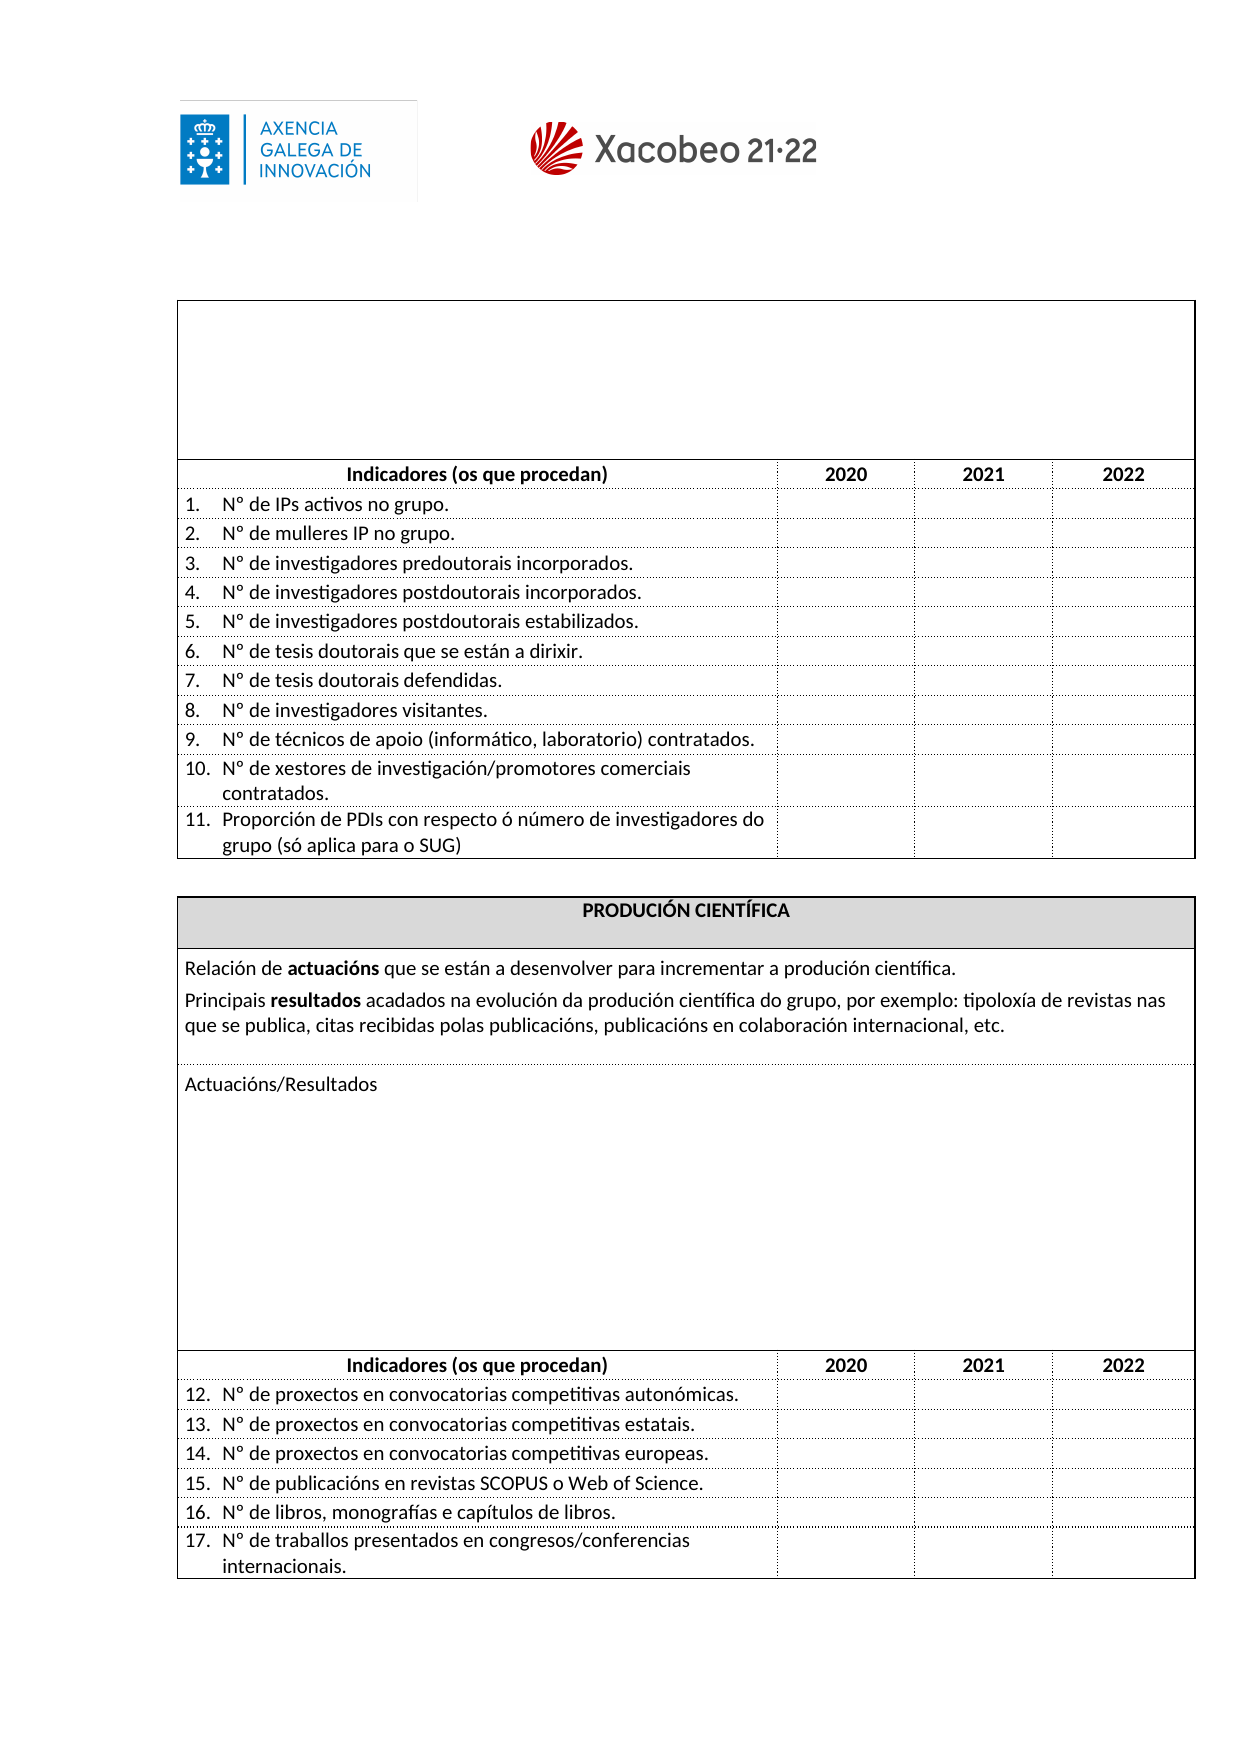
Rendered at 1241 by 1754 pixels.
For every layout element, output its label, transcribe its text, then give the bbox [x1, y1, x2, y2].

table_cell Nº de investigadores predoutorais incorporados. [178, 547, 777, 577]
table_cell [915, 695, 1052, 724]
table_cell [178, 301, 1194, 459]
table_cell [1052, 665, 1194, 695]
table_cell Nº de investigadores postdoutorais incorporados. [178, 577, 777, 606]
table_cell [777, 1497, 915, 1526]
table_cell 2022 [1052, 460, 1194, 488]
table_cell [915, 754, 1052, 806]
table_cell [915, 488, 1052, 518]
picture [530, 122, 817, 175]
table_cell [1052, 1409, 1194, 1438]
table_cell 2021 [915, 1351, 1052, 1379]
table_cell [1052, 488, 1194, 518]
table_cell [915, 606, 1052, 636]
table_cell [777, 1438, 915, 1467]
table_cell [1052, 518, 1194, 547]
table_cell [915, 547, 1052, 577]
picture [180, 100, 418, 202]
table_header PRODUCIÓN CIENTÍFICA [178, 898, 1194, 948]
table_cell [777, 636, 915, 665]
table_cell Nº de proxectos en convocatorias competitivas autonómicas. [178, 1379, 777, 1408]
table_cell [1052, 1379, 1194, 1408]
table_cell [777, 518, 915, 547]
table_cell Nº de proxectos en convocatorias competitivas estatais. [178, 1409, 777, 1438]
table_cell 2022 [1052, 1351, 1194, 1379]
table_cell Relación de actuacións que se están a desenvolver para incrementar a produción científica. Principais resultados acadados na evolución da produción científica do grupo, por exemplo: tipoloxía de revistas nas que se publica, citas recibidas polas publicacións, publicacións en colaboración internacional, etc. [178, 949, 1194, 1063]
table_cell [777, 724, 915, 754]
table_cell Nº de publicacións en revistas SCOPUS o Web of Science. [178, 1468, 777, 1497]
table_cell [777, 1468, 915, 1497]
table_cell [777, 754, 915, 806]
table_cell 2021 [915, 460, 1052, 488]
table_cell [915, 1409, 1052, 1438]
table_cell Nº de investigadores postdoutorais estabilizados. [178, 606, 777, 636]
table_cell Nº de libros, monografías e capítulos de libros. [178, 1497, 777, 1526]
table_cell [1052, 1526, 1194, 1578]
table_cell [777, 577, 915, 606]
table_cell Nº de traballos presentados en congresos/conferencias internacionais. [178, 1526, 777, 1578]
table_cell [1052, 606, 1194, 636]
table_cell [1052, 1438, 1194, 1467]
table_cell [915, 636, 1052, 665]
table_cell [1052, 547, 1194, 577]
table_cell Proporción de PDIs con respecto ó número de investigadores do grupo (só aplica para o SUG) [178, 806, 777, 857]
table_cell Nº de xestores de investigación/promotores comerciais contratados. [178, 754, 777, 806]
table_cell Nº de proxectos en convocatorias competitivas europeas. [178, 1438, 777, 1467]
table_cell [915, 665, 1052, 695]
table_cell [915, 1468, 1052, 1497]
table_cell [777, 488, 915, 518]
table_cell [777, 1409, 915, 1438]
table_cell Actuacións/Resultados [178, 1064, 1194, 1349]
table_cell [1052, 577, 1194, 606]
table_cell [1052, 754, 1194, 806]
table_cell Nº de técnicos de apoio (informático, laboratorio) contratados. [178, 724, 777, 754]
table_cell [915, 1379, 1052, 1408]
table_cell [915, 577, 1052, 606]
table_cell Nº de investigadores visitantes. [178, 695, 777, 724]
table_cell [915, 1526, 1052, 1578]
table_cell [777, 1379, 915, 1408]
table_cell Nº de tesis doutorais que se están a dirixir. [178, 636, 777, 665]
table_cell 2020 [777, 460, 915, 488]
table_cell [915, 518, 1052, 547]
table_cell Indicadores (os que procedan) [178, 1351, 777, 1379]
table_cell [777, 806, 915, 857]
table_cell [1052, 695, 1194, 724]
table_cell [915, 724, 1052, 754]
table_cell Nº de mulleres IP no grupo. [178, 518, 777, 547]
table_cell Nº de tesis doutorais defendidas. [178, 665, 777, 695]
table_cell Indicadores (os que procedan) [178, 460, 777, 488]
table_cell [1052, 1497, 1194, 1526]
table_cell [777, 665, 915, 695]
table_cell [777, 1526, 915, 1578]
table_cell Nº de IPs activos no grupo. [178, 488, 777, 518]
table_cell [1052, 806, 1194, 857]
table_cell [915, 1497, 1052, 1526]
table_cell [1052, 1468, 1194, 1497]
table_cell [1052, 724, 1194, 754]
table_cell [777, 606, 915, 636]
table_cell [777, 547, 915, 577]
table_cell [915, 1438, 1052, 1467]
table_cell 2020 [777, 1351, 915, 1379]
table_cell [1052, 636, 1194, 665]
table_cell [777, 695, 915, 724]
table_cell [915, 806, 1052, 857]
